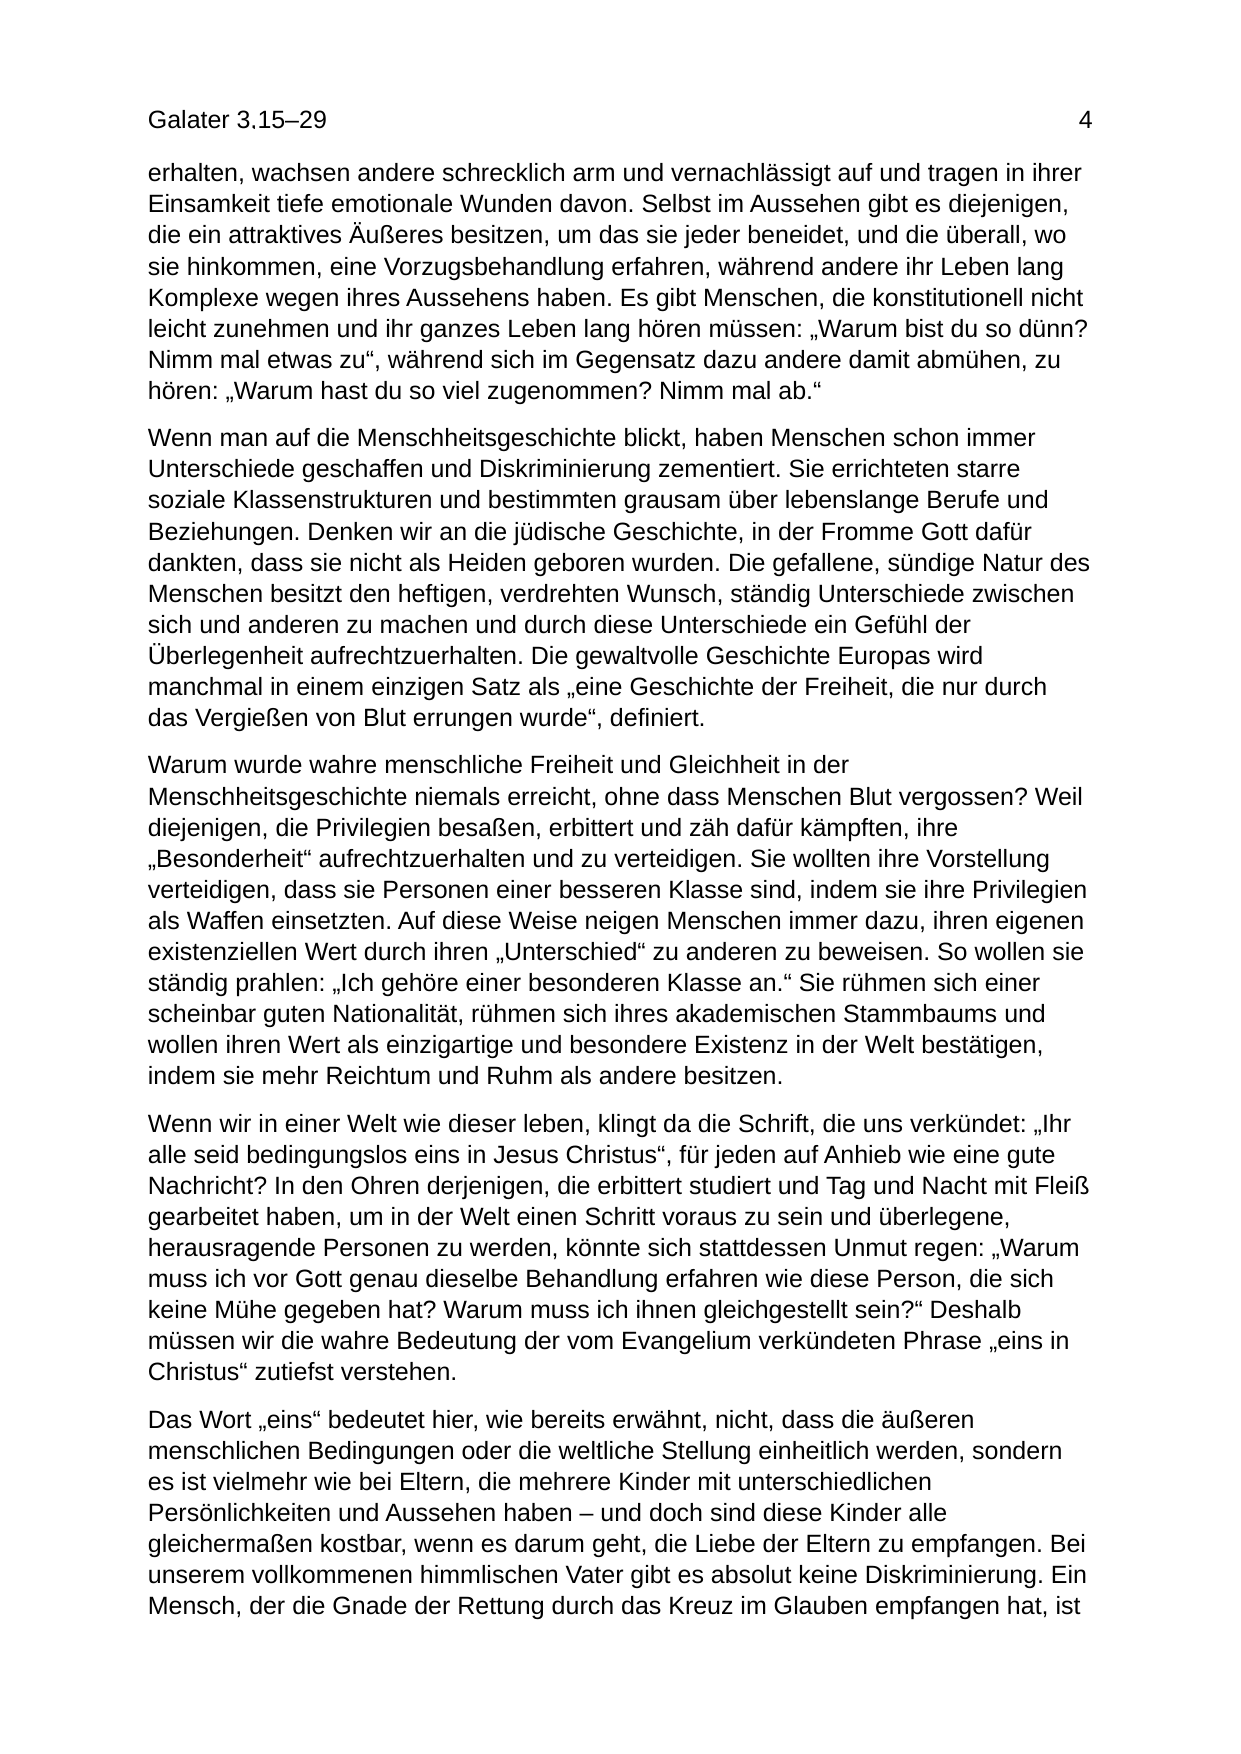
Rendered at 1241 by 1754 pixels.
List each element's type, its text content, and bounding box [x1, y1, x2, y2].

text erhalten, wachsen andere schrecklich arm und vernachlässigt auf und tragen in ihrer Einsamkeit tiefe emotionale Wunden davon. Selbst im Aussehen gibt es diejenigen, die ein attraktives Äußeres besitzen, um das sie jeder beneidet, und die überall, wo sie hinkommen, eine Vorzugsbehandlung erfahren, während andere ihr Leben lang Komplexe wegen ihres Aussehens haben. Es gibt Menschen, die konstitutionell nicht leicht zunehmen und ihr ganzes Leben lang hören müssen: „Warum bist du so dünn? Nimm mal etwas zu“, während sich im Gegensatz dazu andere damit abmühen, zu hören: „Warum hast du so viel zugenommen? Nimm mal ab.“ [148, 158, 1093, 404]
text Wenn wir in einer Welt wie dieser leben, klingt da die Schrift, die uns verkündet: „Ihr alle seid bedingungslos eins in Jesus Christus“, für jeden auf Anhieb wie eine gute Nachricht? In den Ohren derjenigen, die erbittert studiert und Tag und Nacht mit Fleiß gearbeitet haben, um in der Welt einen Schritt voraus zu sein und überlegene, herausragende Personen zu werden, könnte sich stattdessen Unmut regen: „Warum muss ich vor Gott genau dieselbe Behandlung erfahren wie diese Person, die sich keine Mühe gegeben hat? Warum muss ich ihnen gleichgestellt sein?“ Deshalb müssen wir die wahre Bedeutung der vom Evangelium verkündeten Phrase „eins in Christus“ zutiefst verstehen. [148, 1109, 1093, 1386]
text Warum wurde wahre menschliche Freiheit und Gleichheit in der Menschheitsgeschichte niemals erreicht, ohne dass Menschen Blut vergossen? Weil diejenigen, die Privilegien besaßen, erbittert und zäh dafür kämpften, ihre „Besonderheit“ aufrechtzuerhalten und zu verteidigen. Sie wollten ihre Vorstellung verteidigen, dass sie Personen einer besseren Klasse sind, indem sie ihre Privilegien als Waffen einsetzten. Auf diese Weise neigen Menschen immer dazu, ihren eigenen existenziellen Wert durch ihren „Unterschied“ zu anderen zu beweisen. So wollen sie ständig prahlen: „Ich gehöre einer besonderen Klasse an.“ Sie rühmen sich einer scheinbar guten Nationalität, rühmen sich ihres akademischen Stammbaums und wollen ihren Wert als einzigartige und besondere Existenz in der Welt bestätigen, indem sie mehr Reichtum und Ruhm als andere besitzen. [148, 751, 1093, 1090]
text Wenn man auf die Menschheitsgeschichte blickt, haben Menschen schon immer Unterschiede geschaffen und Diskriminierung zementiert. Sie errichteten starre soziale Klassenstrukturen und bestimmten grausam über lebenslange Berufe und Beziehungen. Denken wir an die jüdische Geschichte, in der Fromme Gott dafür dankten, dass sie nicht als Heiden geboren wurden. Die gefallene, sündige Natur des Menschen besitzt den heftigen, verdrehten Wunsch, ständig Unterschiede zwischen sich und anderen zu machen und durch diese Unterschiede ein Gefühl der Überlegenheit aufrechtzuerhalten. Die gewaltvolle Geschichte Europas wird manchmal in einem einzigen Satz als „eine Geschichte der Freiheit, die nur durch das Vergießen von Blut errungen wurde“, definiert. [148, 423, 1093, 732]
text Das Wort „eins“ bedeutet hier, wie bereits erwähnt, nicht, dass die äußeren menschlichen Bedingungen oder die weltliche Stellung einheitlich werden, sondern es ist vielmehr wie bei Eltern, die mehrere Kinder mit unterschiedlichen Persönlichkeiten und Aussehen haben – und doch sind diese Kinder alle gleichermaßen kostbar, wenn es darum geht, die Liebe der Eltern zu empfangen. Bei unserem vollkommenen himmlischen Vater gibt es absolut keine Diskriminierung. Ein Mensch, der die Gnade der Rettung durch das Kreuz im Glauben empfangen hat, ist [148, 1405, 1093, 1620]
